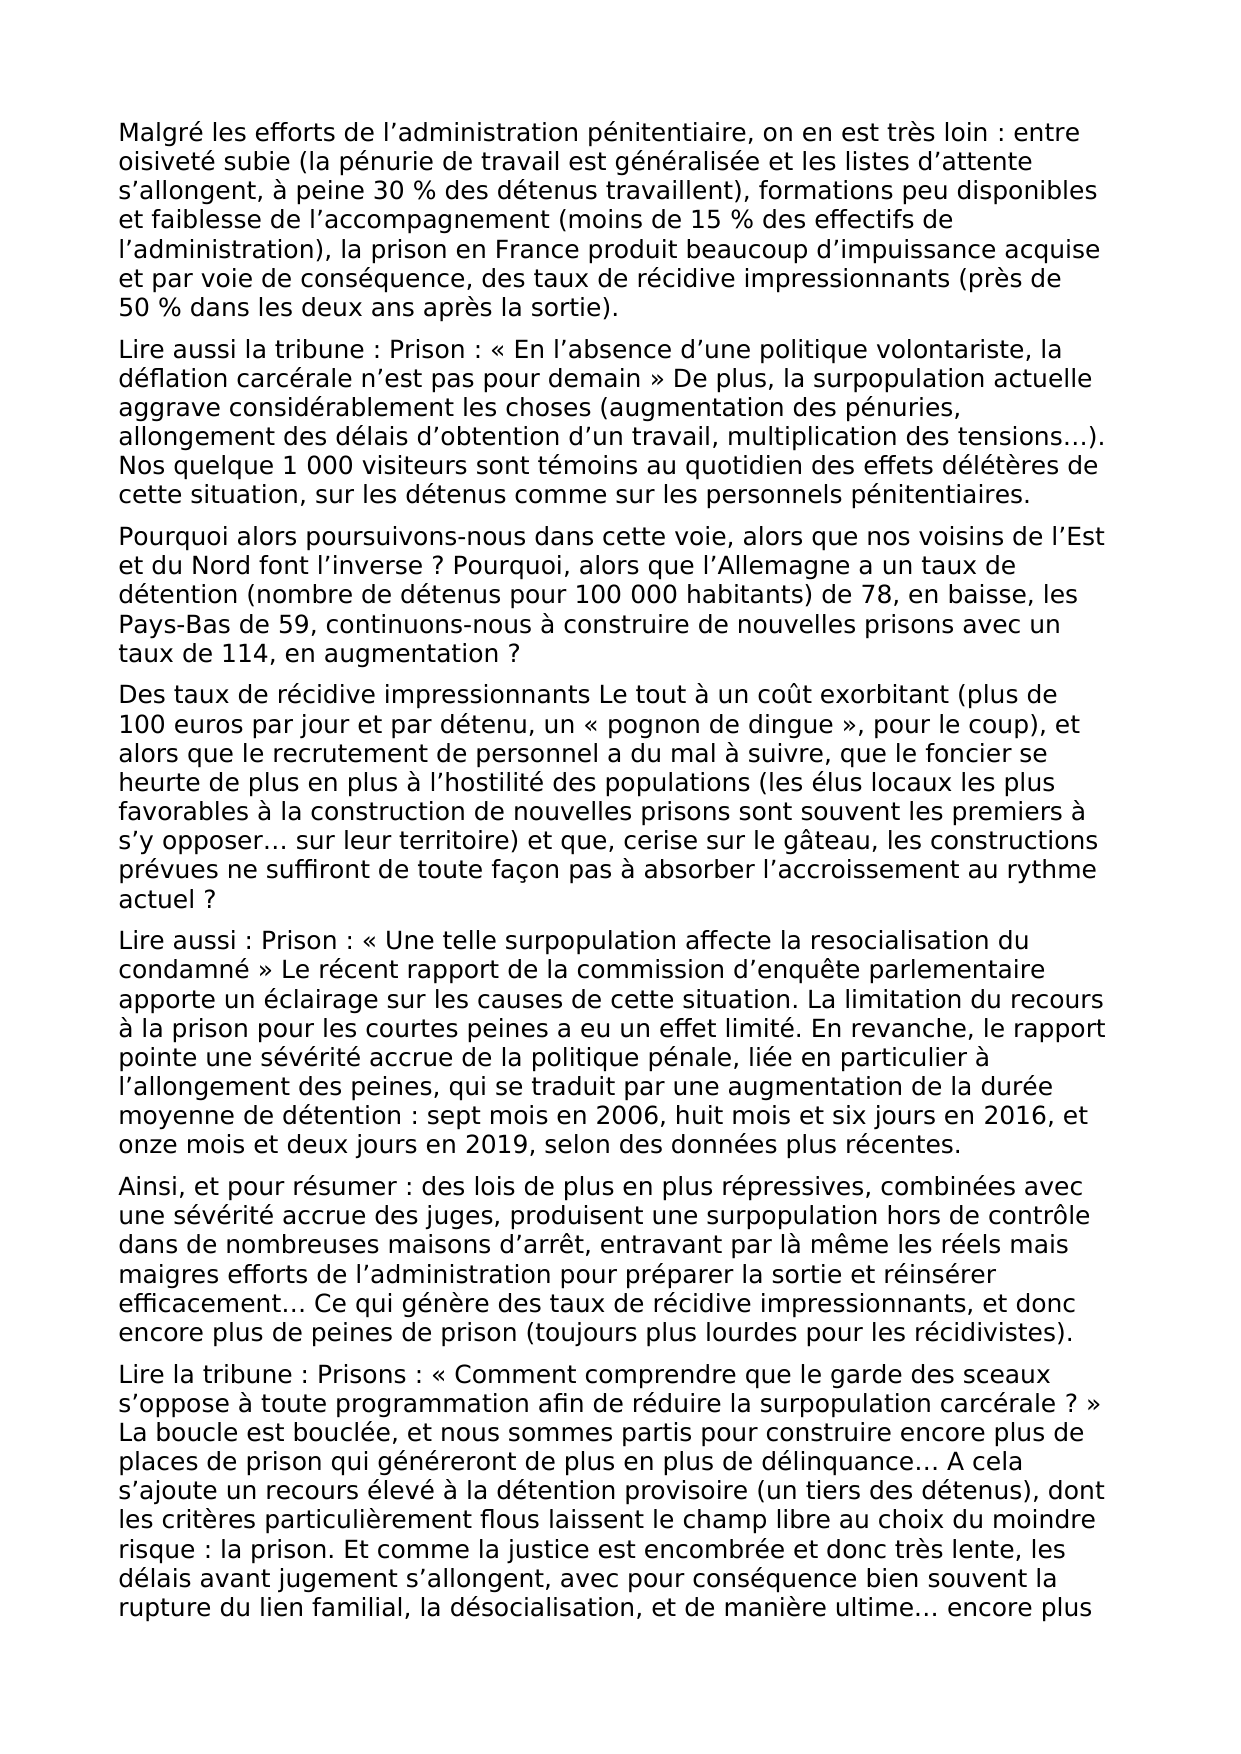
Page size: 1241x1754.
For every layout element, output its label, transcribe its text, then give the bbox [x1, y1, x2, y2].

text Lire aussi : Prison : « Une telle surpopulation affecte la resocialisation du condamné » Le récent rapport de la commission d’enquête parlementaire apporte un éclairage sur les causes de cette situation. La limitation du recours à la prison pour les courtes peines a eu un effet limité. En revanche, le rapport pointe une sévérité accrue de la politique pénale, liée en particulier à l’allongement des peines, qui se traduit par une augmentation de la durée moyenne de détention : sept mois en 2006, huit mois et six jours en 2016, et onze mois et deux jours en 2019, selon des données plus récentes. [118, 926, 1122, 1160]
text Lire la tribune : Prisons : « Comment comprendre que le garde des sceaux s’oppose à toute programmation afin de réduire la surpopulation carcérale ? » La boucle est bouclée, et nous sommes partis pour construire encore plus de places de prison qui généreront de plus en plus de délinquance… A cela s’ajoute un recours élevé à la détention provisoire (un tiers des détenus), dont les critères particulièrement flous laissent le champ libre au choix du moindre risque : la prison. Et comme la justice est encombrée et donc très lente, les délais avant jugement s’allongent, avec pour conséquence bien souvent la rupture du lien familial, la désocialisation, et de manière ultime… encore plus [118, 1360, 1122, 1622]
text Pourquoi alors poursuivons-nous dans cette voie, alors que nos voisins de l’Est et du Nord font l’inverse ? Pourquoi, alors que l’Allemagne a un taux de détention (nombre de détenus pour 100 000 habitants) de 78, en baisse, les Pays-Bas de 59, continuons-nous à construire de nouvelles prisons avec un taux de 114, en augmentation ? [118, 522, 1122, 668]
text Lire aussi la tribune : Prison : « En l’absence d’une politique volontariste, la déflation carcérale n’est pas pour demain » De plus, la surpopulation actuelle aggrave considérablement les choses (augmentation des pénuries, allongement des délais d’obtention d’un travail, multiplication des tensions…). Nos quelque 1 000 visiteurs sont témoins au quotidien des effets délétères de cette situation, sur les détenus comme sur les personnels pénitentiaires. [118, 335, 1122, 510]
text Malgré les efforts de l’administration pénitentiaire, on en est très loin : entre oisiveté subie (la pénurie de travail est généralisée et les listes d’attente s’allongent, à peine 30 % des détenus travaillent), formations peu disponibles et faiblesse de l’accompagnement (moins de 15 % des effectifs de l’administration), la prison en France produit beaucoup d’impuissance acquise et par voie de conséquence, des taux de récidive impressionnants (près de 50 % dans les deux ans après la sortie). [118, 118, 1122, 322]
text Des taux de récidive impressionnants Le tout à un coût exorbitant (plus de 100 euros par jour et par détenu, un « pognon de dingue », pour le coup), et alors que le recrutement de personnel a du mal à suivre, que le foncier se heurte de plus en plus à l’hostilité des populations (les élus locaux les plus favorables à la construction de nouvelles prisons sont souvent les premiers à s’y opposer… sur leur territoire) et que, cerise sur le gâteau, les constructions prévues ne suffiront de toute façon pas à absorber l’accroissement au rythme actuel ? [118, 681, 1122, 914]
text Ainsi, et pour résumer : des lois de plus en plus répressives, combinées avec une sévérité accrue des juges, produisent une surpopulation hors de contrôle dans de nombreuses maisons d’arrêt, entravant par là même les réels mais maigres efforts de l’administration pour préparer la sortie et réinsérer efficacement… Ce qui génère des taux de récidive impressionnants, et donc encore plus de peines de prison (toujours plus lourdes pour les récidivistes). [118, 1172, 1122, 1347]
